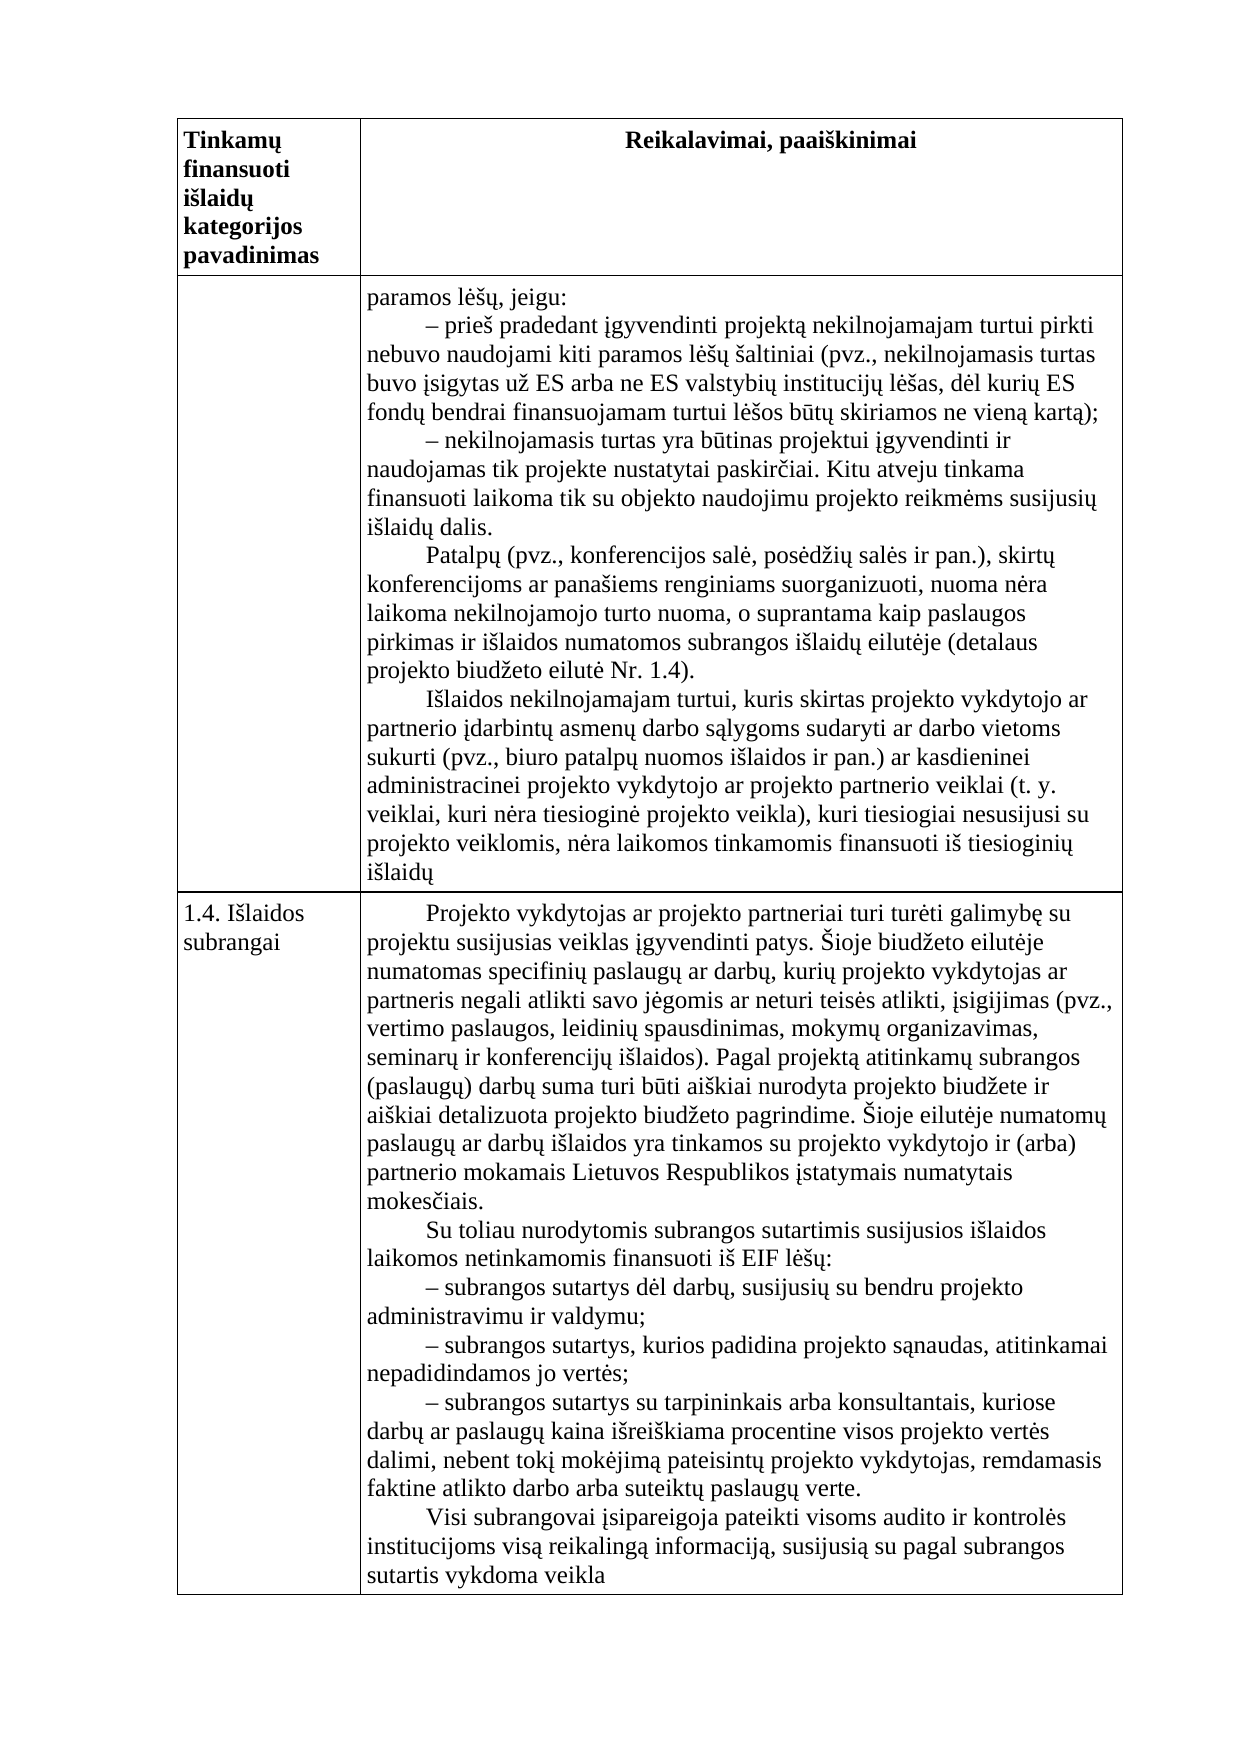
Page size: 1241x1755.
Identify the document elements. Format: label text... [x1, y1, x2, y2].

table_cell [178, 276, 360, 891]
table_cell 1.4. Išlaidos subrangai [178, 893, 360, 1594]
table_header Reikalavimai, paaiškinimai [361, 119, 1122, 275]
table_cell Projekto vykdytojas ar projekto partneriai turi turėti galimybę su projektu susijusias veiklas įgyvendinti patys. Šioje biudžeto eilutėje numatomas specifinių paslaugų ar darbų, kurių projekto vykdytojas ar partneris negali atlikti savo jėgomis ar neturi teisės atlikti, įsigijimas (pvz., vertimo paslaugos, leidinių spausdinimas, mokymų organizavimas, seminarų ir konferencijų išlaidos). Pagal projektą atitinkamų subrangos (paslaugų) darbų suma turi būti aiškiai nurodyta projekto biudžete ir aiškiai detalizuota projekto biudžeto pagrindime. Šioje eilutėje numatomų paslaugų ar darbų išlaidos yra tinkamos su projekto vykdytojo ir (arba) partnerio mokamais Lietuvos Respublikos įstatymais numatytais mokesčiais. Su toliau nurodytomis subrangos sutartimis susijusios išlaidos laikomos netinkamomis finansuoti iš EIF lėšų: – subrangos sutartys dėl darbų, susijusių su bendru projekto administravimu ir valdymu; – subrangos sutartys, kurios padidina projekto sąnaudas, atitinkamai nepadidindamos jo vertės; – subrangos sutartys su tarpininkais arba konsultantais, kuriose darbų ar paslaugų kaina išreiškiama procentine visos projekto vertės dalimi, nebent tokį mokėjimą pateisintų projekto vykdytojas, remdamasis faktine atlikto darbo arba suteiktų paslaugų verte. Visi subrangovai įsipareigoja pateikti visoms audito ir kontrolės institucijoms visą reikalingą informaciją, susijusią su pagal subrangos sutartis vykdoma veikla [361, 893, 1122, 1594]
table_cell paramos lėšų, jeigu: – prieš pradedant įgyvendinti projektą nekilnojamajam turtui pirkti nebuvo naudojami kiti paramos lėšų šaltiniai (pvz., nekilnojamasis turtas buvo įsigytas už ES arba ne ES valstybių institucijų lėšas, dėl kurių ES fondų bendrai finansuojamam turtui lėšos būtų skiriamos ne vieną kartą); – nekilnojamasis turtas yra būtinas projektui įgyvendinti ir naudojamas tik projekte nustatytai paskirčiai. Kitu atveju tinkama finansuoti laikoma tik su objekto naudojimu projekto reikmėms susijusių išlaidų dalis. Patalpų (pvz., konferencijos salė, posėdžių salės ir pan.), skirtų konferencijoms ar panašiems renginiams suorganizuoti, nuoma nėra laikoma nekilnojamojo turto nuoma, o suprantama kaip paslaugos pirkimas ir išlaidos numatomos subrangos išlaidų eilutėje (detalaus projekto biudžeto eilutė Nr. 1.4). Išlaidos nekilnojamajam turtui, kuris skirtas projekto vykdytojo ar partnerio įdarbintų asmenų darbo sąlygoms sudaryti ar darbo vietoms sukurti (pvz., biuro patalpų nuomos išlaidos ir pan.) ar kasdieninei administracinei projekto vykdytojo ar projekto partnerio veiklai (t. y. veiklai, kuri nėra tiesioginė projekto veikla), kuri tiesiogiai nesusijusi su projekto veiklomis, nėra laikomos tinkamomis finansuoti iš tiesioginių išlaidų [361, 276, 1122, 891]
table_header Tinkamų finansuoti išlaidų kategorijos pavadinimas [178, 119, 360, 275]
